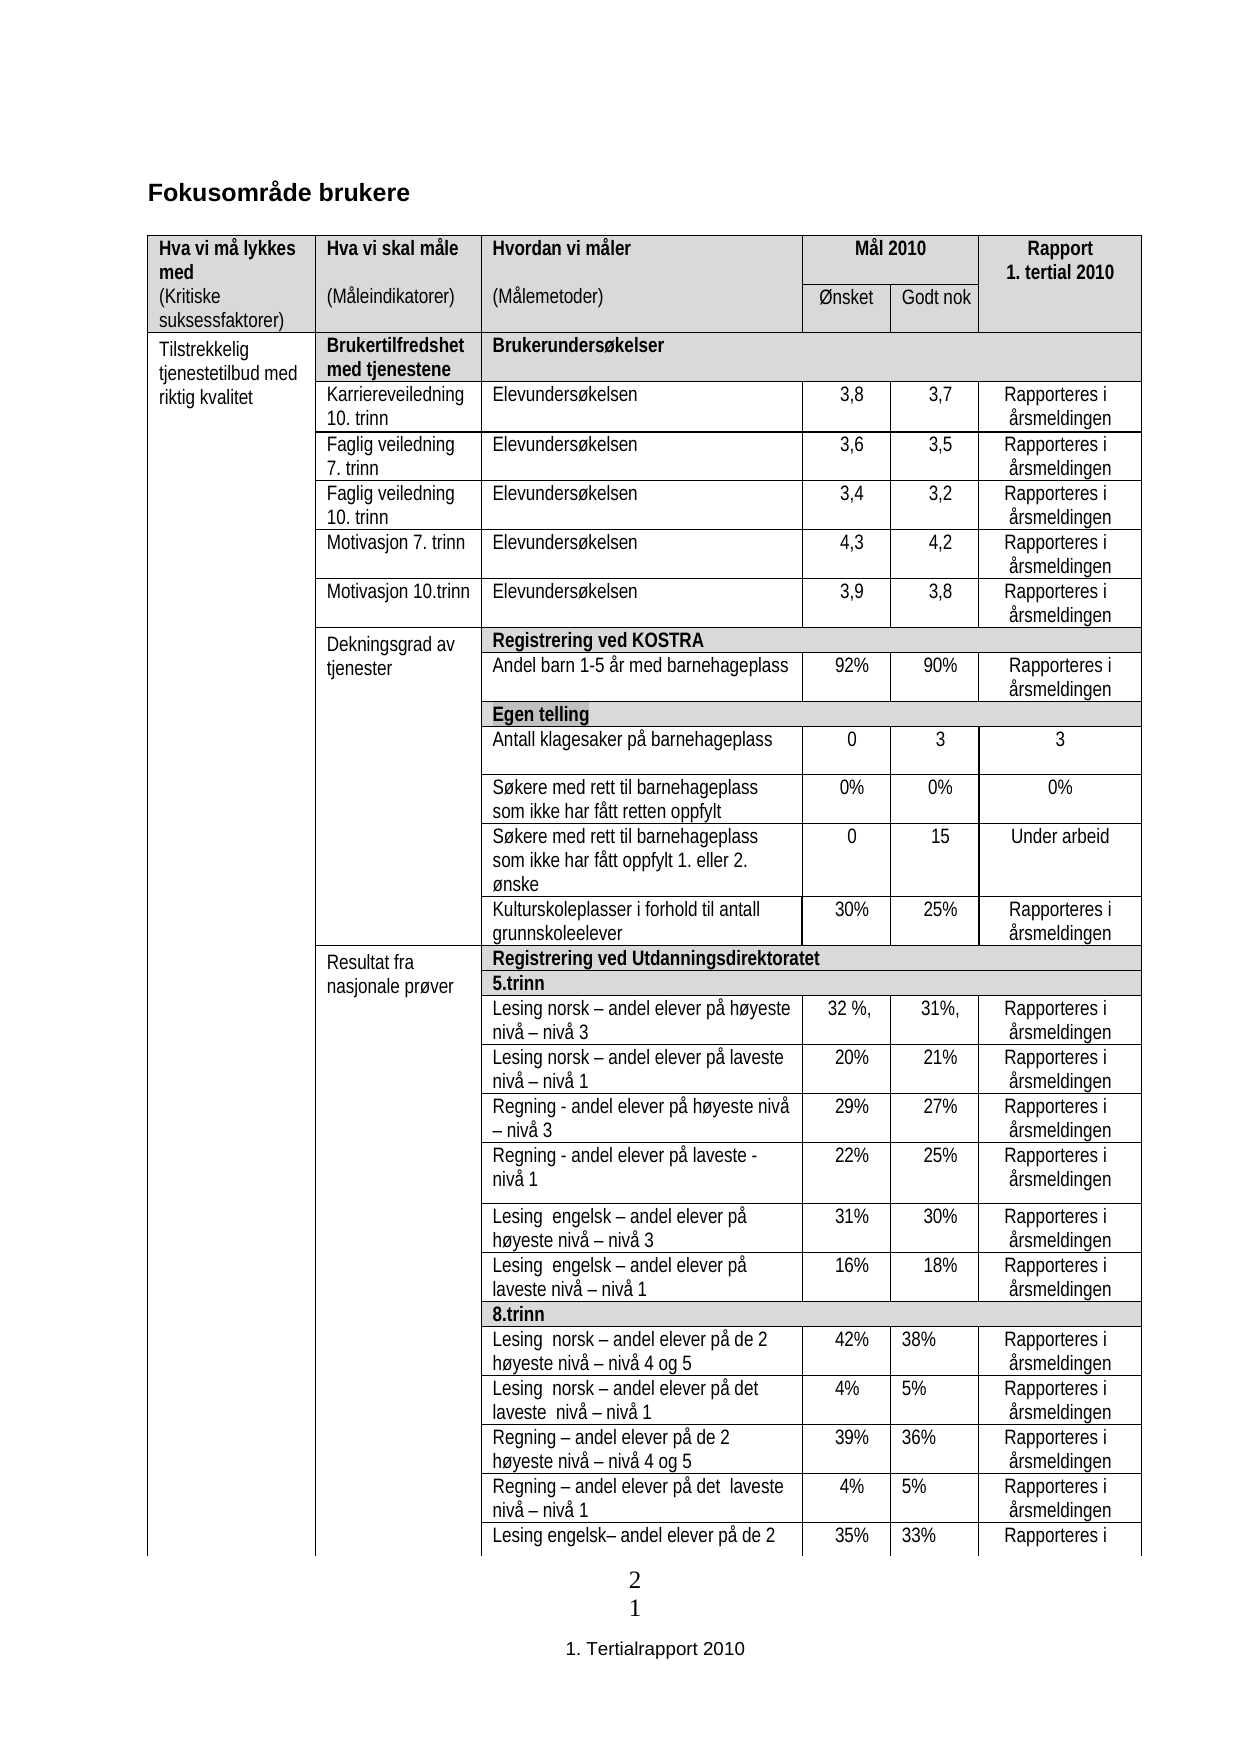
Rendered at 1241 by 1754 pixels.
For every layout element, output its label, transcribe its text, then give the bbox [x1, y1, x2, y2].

table_cell Godt nok [891, 285, 978, 332]
table_cell Under arbeid [980, 824, 1141, 896]
table_cell 0 [803, 824, 890, 896]
table_header Hva vi må lykkes med (Kritiske suksessfaktorer) [148, 236, 315, 332]
table_cell Lesing norsk – andel elever på det laveste nivå – nivå 1 [482, 1376, 802, 1424]
table_cell 3,2 [891, 481, 978, 529]
table_cell 4,2 [891, 530, 978, 578]
table_cell Rapporteres i årsmeldingen [979, 1204, 1141, 1252]
table_cell Rapporteres i årsmeldingen [979, 1376, 1141, 1424]
table_cell Faglig veiledning 10. trinn [316, 481, 481, 529]
table_cell Registrering ved Utdanningsdirektoratet [482, 946, 1141, 970]
table_cell 3,8 [803, 382, 890, 431]
table_cell Brukertilfredshet med tjenestene [316, 333, 481, 381]
table_cell 4,3 [803, 530, 890, 578]
table_cell Regning - andel elever på laveste - nivå 1 [482, 1143, 802, 1203]
table_cell Rapporteres i årsmeldingen [979, 1253, 1141, 1301]
table_cell Faglig veiledning 7. trinn [316, 433, 481, 480]
table_cell Registrering ved KOSTRA [482, 628, 1141, 652]
table_cell 4% [803, 1376, 890, 1424]
table_cell 38% [891, 1327, 978, 1375]
table_cell Elevundersøkelsen [482, 481, 802, 529]
table_cell Elevundersøkelsen [482, 530, 802, 578]
table_cell Egen telling [482, 702, 1141, 726]
table_cell 21% [891, 1045, 978, 1093]
table_cell 42% [803, 1327, 890, 1375]
table_cell Regning – andel elever på de 2 høyeste nivå – nivå 4 og 5 [482, 1425, 802, 1473]
table_cell 0% [803, 775, 890, 823]
table_cell 3,5 [891, 433, 978, 480]
table_cell Rapporteres i årsmeldingen [980, 897, 1141, 945]
table_cell 92% [803, 653, 890, 701]
table_cell Søkere med rett til barnehageplass som ikke har fått retten oppfylt [482, 775, 802, 823]
table_cell 30% [891, 1204, 978, 1252]
table_cell 31%, [891, 996, 978, 1044]
table_cell 5.trinn [482, 971, 1141, 995]
text Fokusområde brukere [148, 179, 1125, 207]
table_cell Kulturskoleplasser i forhold til antall grunnskoleelever [482, 897, 801, 945]
table_cell Rapporteres i årsmeldingen [979, 653, 1141, 701]
table_cell Rapporteres i årsmeldingen [979, 1143, 1141, 1203]
table_cell 5% [891, 1376, 978, 1424]
table_cell Rapporteres i årsmeldingen [979, 996, 1141, 1044]
table_cell 0% [980, 775, 1141, 823]
table_cell Dekningsgrad av tjenester [316, 628, 481, 945]
table_cell Elevundersøkelsen [482, 433, 802, 480]
table_cell 5% [891, 1474, 978, 1522]
table_cell 20% [803, 1045, 890, 1093]
table_cell 18% [891, 1253, 978, 1301]
table_cell Lesing engelsk – andel elever på høyeste nivå – nivå 3 [482, 1204, 802, 1252]
table_cell 32 %, [803, 996, 890, 1044]
table_cell Lesing norsk – andel elever på laveste nivå – nivå 1 [482, 1045, 802, 1093]
table_cell Rapporteres i årsmeldingen [979, 481, 1141, 529]
table_cell 27% [891, 1094, 978, 1142]
table_cell 3,7 [891, 382, 978, 431]
table_cell Regning - andel elever på høyeste nivå – nivå 3 [482, 1094, 802, 1142]
table_cell 3 [980, 727, 1141, 774]
table_cell 31% [803, 1204, 890, 1252]
table_cell Brukerundersøkelser [482, 333, 1141, 381]
table_cell Rapporteres i årsmeldingen [979, 433, 1141, 480]
table_cell Resultat fra nasjonale prøver [316, 946, 481, 1556]
table_cell 3,9 [803, 579, 890, 627]
table_cell Rapporteres i årsmeldingen [979, 1045, 1141, 1093]
table_cell Søkere med rett til barnehageplass som ikke har fått oppfylt 1. eller 2. ønske [482, 824, 802, 896]
table_cell Antall klagesaker på barnehageplass [482, 727, 802, 774]
table_cell Lesing engelsk – andel elever på laveste nivå – nivå 1 [482, 1253, 802, 1301]
table_cell 25% [891, 897, 978, 945]
table_cell Rapporteres i årsmeldingen [979, 1094, 1141, 1142]
table_cell Rapporteres i årsmeldingen [979, 530, 1141, 578]
table_cell 3,4 [803, 481, 890, 529]
table_cell 3,6 [803, 433, 890, 480]
table_cell 35% [803, 1523, 890, 1556]
table_cell 39% [803, 1425, 890, 1473]
table_cell Rapporteres i årsmeldingen [979, 1474, 1141, 1522]
table_cell 4% [803, 1474, 890, 1522]
table_cell 3,8 [891, 579, 978, 627]
table_cell 16% [803, 1253, 890, 1301]
table_cell Rapporteres i årsmeldingen [979, 579, 1141, 627]
table_cell 90% [891, 653, 978, 701]
table_cell Lesing norsk – andel elever på de 2 høyeste nivå – nivå 4 og 5 [482, 1327, 802, 1375]
table_cell Ønsket [803, 285, 890, 332]
table_cell Rapporteres i årsmeldingen [979, 1425, 1141, 1473]
table_cell 30% [803, 897, 890, 945]
table_header Rapport 1. tertial 2010 [979, 236, 1141, 332]
table_cell 25% [891, 1143, 978, 1203]
table_cell Andel barn 1-5 år med barnehageplass [482, 653, 802, 701]
table_header Mål 2010 [803, 236, 978, 284]
table_cell 36% [891, 1425, 978, 1473]
table_cell 22% [803, 1143, 890, 1203]
table_cell 0 [803, 727, 890, 774]
table_cell Rapporteres i årsmeldingen [979, 382, 1141, 431]
table_cell Regning – andel elever på det laveste nivå – nivå 1 [482, 1474, 802, 1522]
table_cell Lesing norsk – andel elever på høyeste nivå – nivå 3 [482, 996, 802, 1044]
table_header Hva vi skal måle (Måleindikatorer) [316, 236, 481, 332]
table_cell 33% [891, 1523, 978, 1556]
table_cell 3 [891, 727, 978, 774]
table_cell Elevundersøkelsen [482, 579, 802, 627]
table_cell 0% [891, 775, 978, 823]
table_cell Rapporteres i årsmeldingen [979, 1327, 1141, 1375]
table_cell 15 [891, 824, 978, 896]
table_cell Rapporteres i [979, 1523, 1141, 1556]
table_cell Elevundersøkelsen [482, 382, 802, 431]
table_cell Motivasjon 10.trinn [316, 579, 481, 627]
table_cell Karriereveiledning 10. trinn [316, 382, 481, 431]
table_cell Motivasjon 7. trinn [316, 530, 481, 578]
table_header Hvordan vi måler (Målemetoder) [482, 236, 802, 332]
table_cell Tilstrekkelig tjenestetilbud med riktig kvalitet [148, 333, 315, 1556]
table_cell 29% [803, 1094, 890, 1142]
table_cell Lesing engelsk– andel elever på de 2 [482, 1523, 802, 1556]
table_cell 8.trinn [482, 1302, 1141, 1326]
